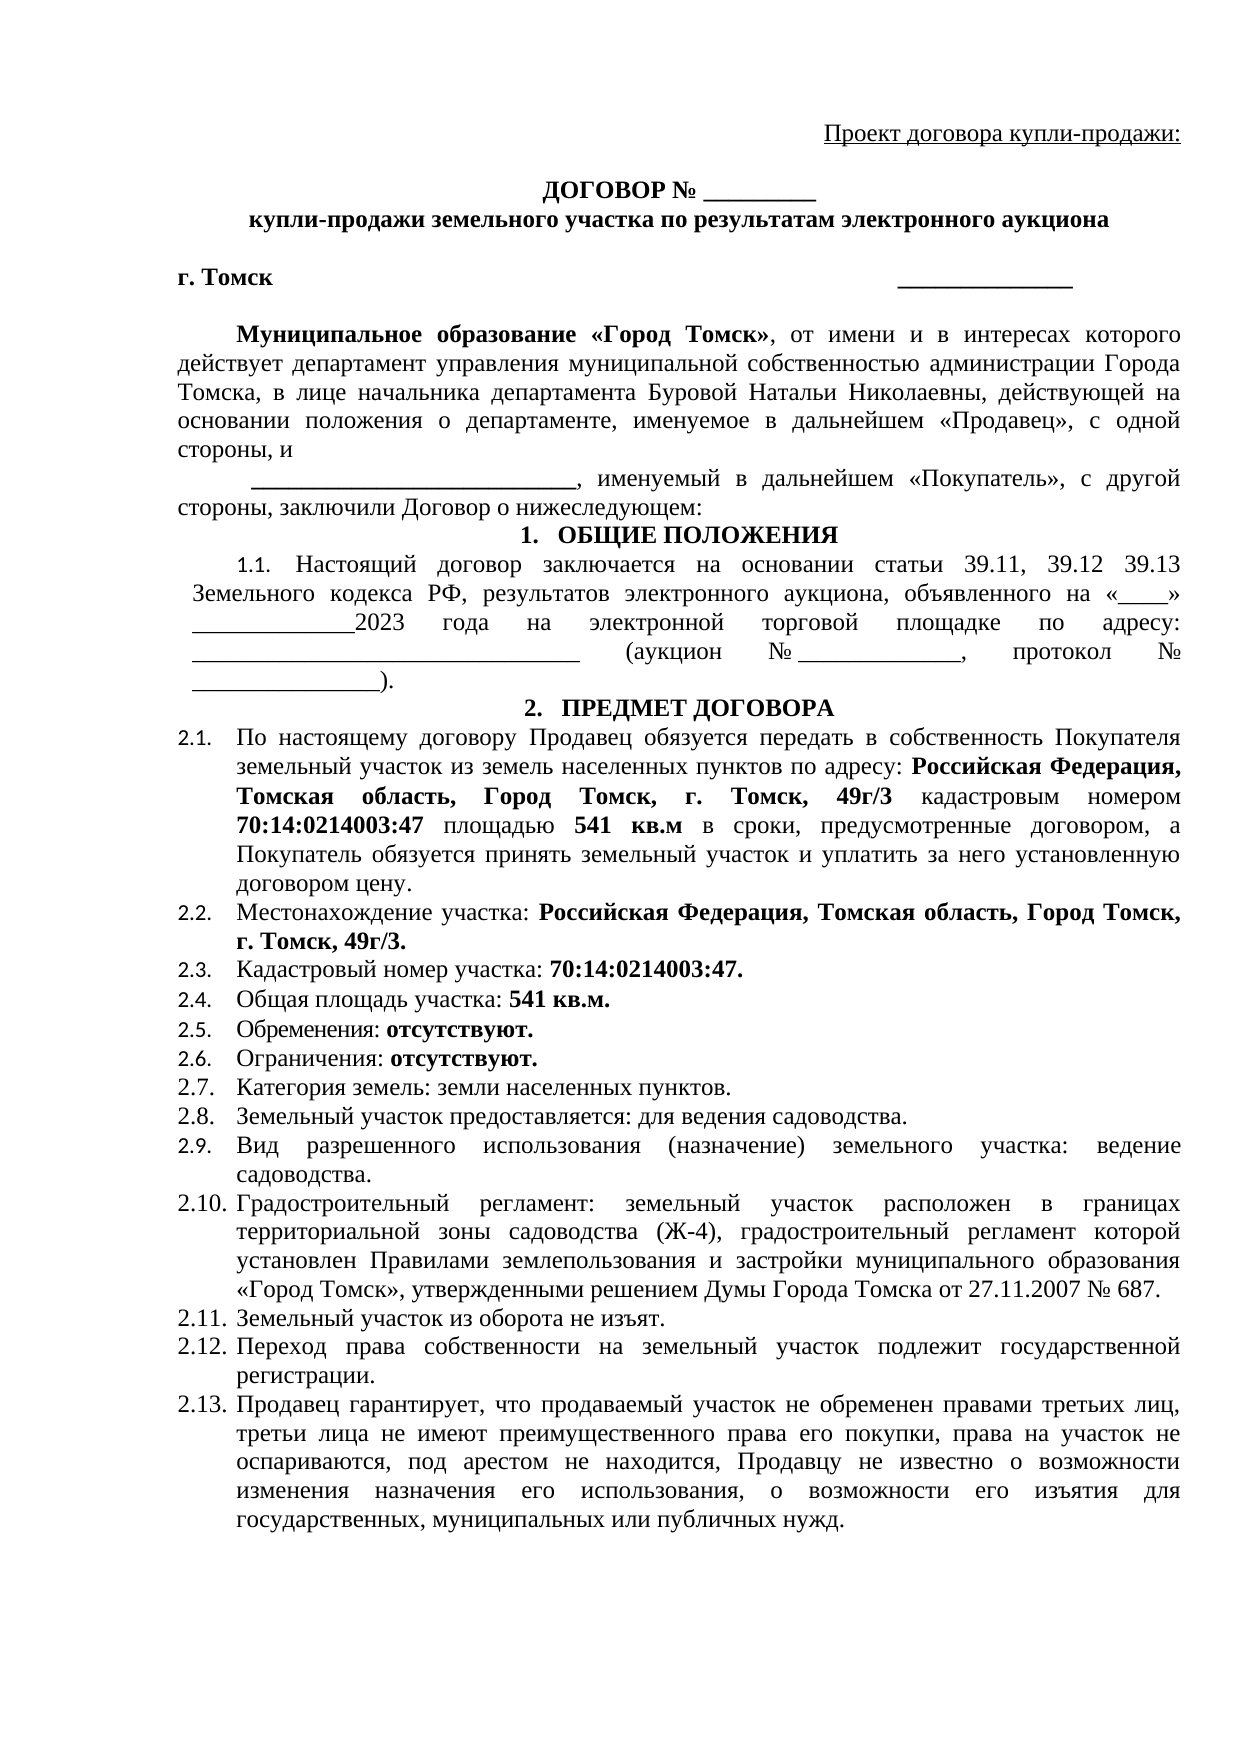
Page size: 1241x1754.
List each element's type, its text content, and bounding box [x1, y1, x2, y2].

list Переход права собственности на земельный участок подлежит государственной регистрации. [177, 1331, 1181, 1389]
list Земельный участок предоставляется: для ведения садоводства. [177, 1101, 1181, 1130]
list Кадастровый номер участка: 70:14:0214003:47. [177, 954, 1181, 984]
list Категория земель: земли населенных пунктов. [177, 1072, 1181, 1101]
list Продавец гарантирует, что продаваемый участок не обременен правами третьих лиц, третьи лица не имеют преимущественного права его покупки, права на участок не оспариваются, под арестом не находится, Продавцу не известно о возможности изменения назначения его использования, о возможности его изъятия для государственных, муниципальных или публичных нужд. [177, 1389, 1181, 1533]
list Ограничения: отсутствуют. [177, 1043, 1181, 1072]
text ДОГОВОР № _________ [177, 176, 1181, 204]
list Земельный участок из оборота не изъят. [177, 1303, 1181, 1331]
list По настоящему договору Продавец обязуется передать в собственность Покупателя земельный участок из земель населенных пунктов по адресу: Российская Федерация, Томская область, Город Томск, г. Томск, 49г/3 кадастровым номером 70:14:0214003:47 площадью 541 кв.м в сроки, предусмотренные договором, а Покупатель обязуется принять земельный участок и уплатить за него установленную договором цену. [177, 722, 1181, 897]
text Муниципальное образование «Город Томск», от имени и в интересах которого действует департамент управления муниципальной собственностью администрации Города Томска, в лице начальника департамента Буровой Натальи Николаевны, действующей на основании положения о департаменте, именуемое в дальнейшем «Продавец», с одной стороны, и [177, 319, 1181, 463]
list Местонахождение участка: Российская Федерация, Томская область, Город Томск, г. Томск, 49г/3. [177, 897, 1181, 954]
list Настоящий договор заключается на основании статьи 39.11, 39.12 39.13 Земельного кодекса РФ, результатов электронного аукциона, объявленного на «____» _____________2023 года на электронной торговой площадке по адресу: _______________________________ (аукцион № _____________, протокол № _______________). [192, 549, 1181, 693]
text купли-продажи земельного участка по результатам электронного аукциона [177, 204, 1181, 233]
text Проект договора купли-продажи: [177, 118, 1181, 147]
text __________________________, именуемый в дальнейшем «Покупатель», с другой стороны, заключили Договор о нижеследующем: [177, 463, 1181, 521]
list Вид разрешенного использования (назначение) земельного участка: ведение садоводства. [177, 1130, 1181, 1188]
text г. Томск ______________ [177, 262, 1181, 291]
list ПРЕДМЕТ ДОГОВОРА [177, 693, 1181, 722]
list Градостроительный регламент: земельный участок расположен в границах территориальной зоны садоводства (Ж-4), градостроительный регламент которой установлен Правилами землепользования и застройки муниципального образования «Город Томск», утвержденными решением Думы Города Томска от 27.11.2007 № 687. [177, 1188, 1181, 1303]
list Общая площадь участка: 541 кв.м. [177, 984, 1181, 1013]
list ОБЩИЕ ПОЛОЖЕНИЯ [177, 521, 1181, 549]
list Обременения: отсутствуют. [177, 1013, 1181, 1043]
